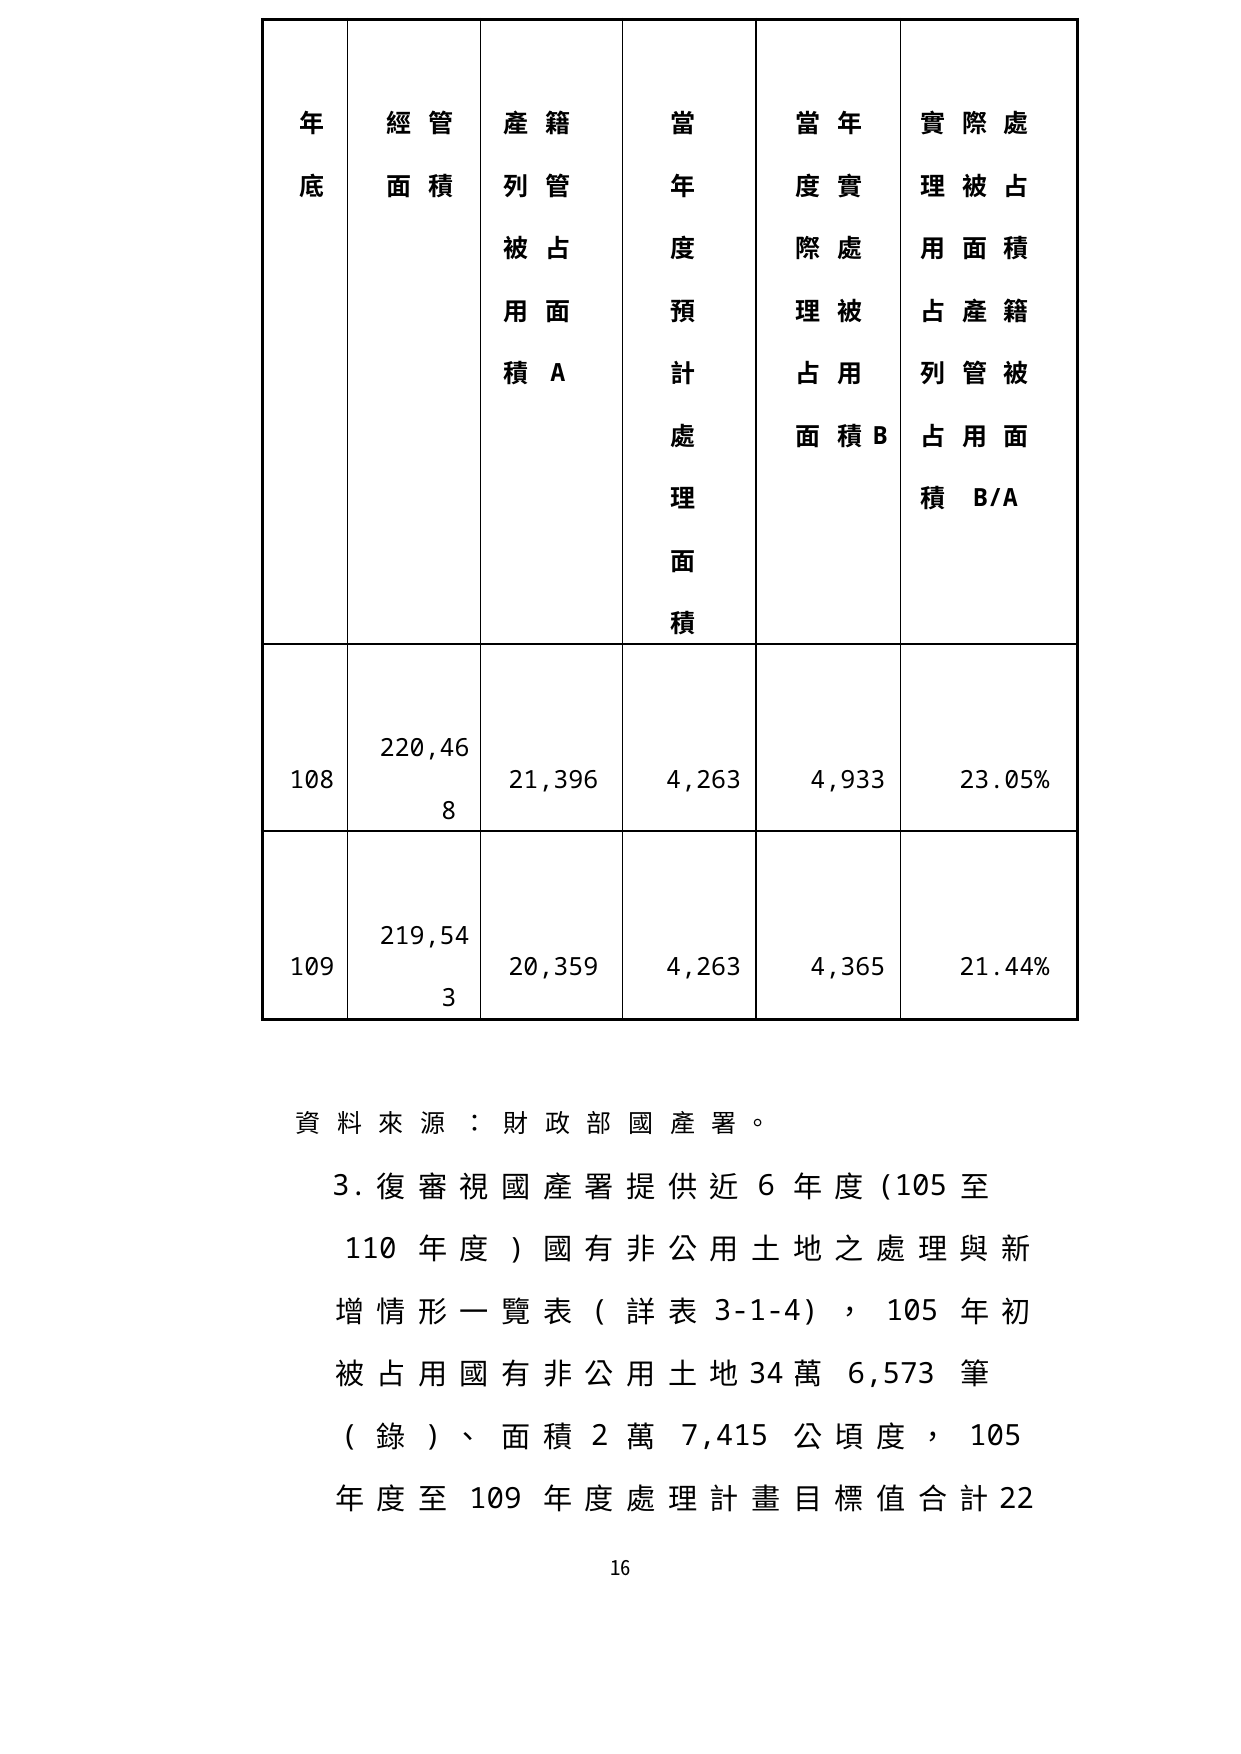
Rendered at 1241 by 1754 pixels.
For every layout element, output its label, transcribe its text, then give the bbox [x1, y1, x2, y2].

table_header 經管面積 [348, 21, 480, 643]
text 3.復審視國產署提供近6年度(105至110年度)國有非公用土地之處理與新增情形一覽表(詳表3-1-4)，105年初被占用國有非公用土地34萬6,573筆(錄)、面積2萬7,415公頃度，105年度至109年度處理計畫目標值合計22萬3,137筆(錄)、面積1萬7,787公頃，實際處理21萬6,101筆(錄)、面積2萬4,537公頃，新增被占用國有非公用土地計21萬8,462筆(錄)、面積1萬7,519公頃，兩相抵消結果，110年初被占用國有非公用土地及面積分別較105年初增加2,361筆(錄)及減少7,018公頃，惟僅占105年初被占用國有非公用土地面積2萬7,415公頃之25.6%，顯示實際去化面積有限，遏止新增占用及被占用土地收回處理速度容可加強，以達成本院96年間決議要求10年內收回被占用國有非公用土地之目標。 [292, 1143, 1037, 1518]
table_header 實際處理被占用面積占產籍列管被占用面積B/A [901, 21, 1076, 643]
text 資料來源：財政部國產署。 [203, 1080, 1037, 1143]
table_header 產籍列管被占用面積A [481, 21, 622, 643]
table_cell 109 [264, 832, 347, 1018]
table_header 當年度實際處理被占用面積B [757, 21, 900, 643]
table_cell 4,263 [623, 832, 755, 1018]
table_cell 20,359 [481, 832, 622, 1018]
table_header 年底 [264, 21, 347, 643]
table_cell 4,365 [757, 832, 900, 1018]
table_cell 23.05% [901, 645, 1076, 830]
table_cell 4,263 [623, 645, 755, 830]
table_cell 220,468 [348, 645, 480, 830]
table_cell 4,933 [757, 645, 900, 830]
table_cell 108 [264, 645, 347, 830]
table_cell 21,396 [481, 645, 622, 830]
table_header 當年度預計處理面積 [623, 21, 755, 643]
table_cell 219,543 [348, 832, 480, 1018]
table_cell 21.44% [901, 832, 1076, 1018]
